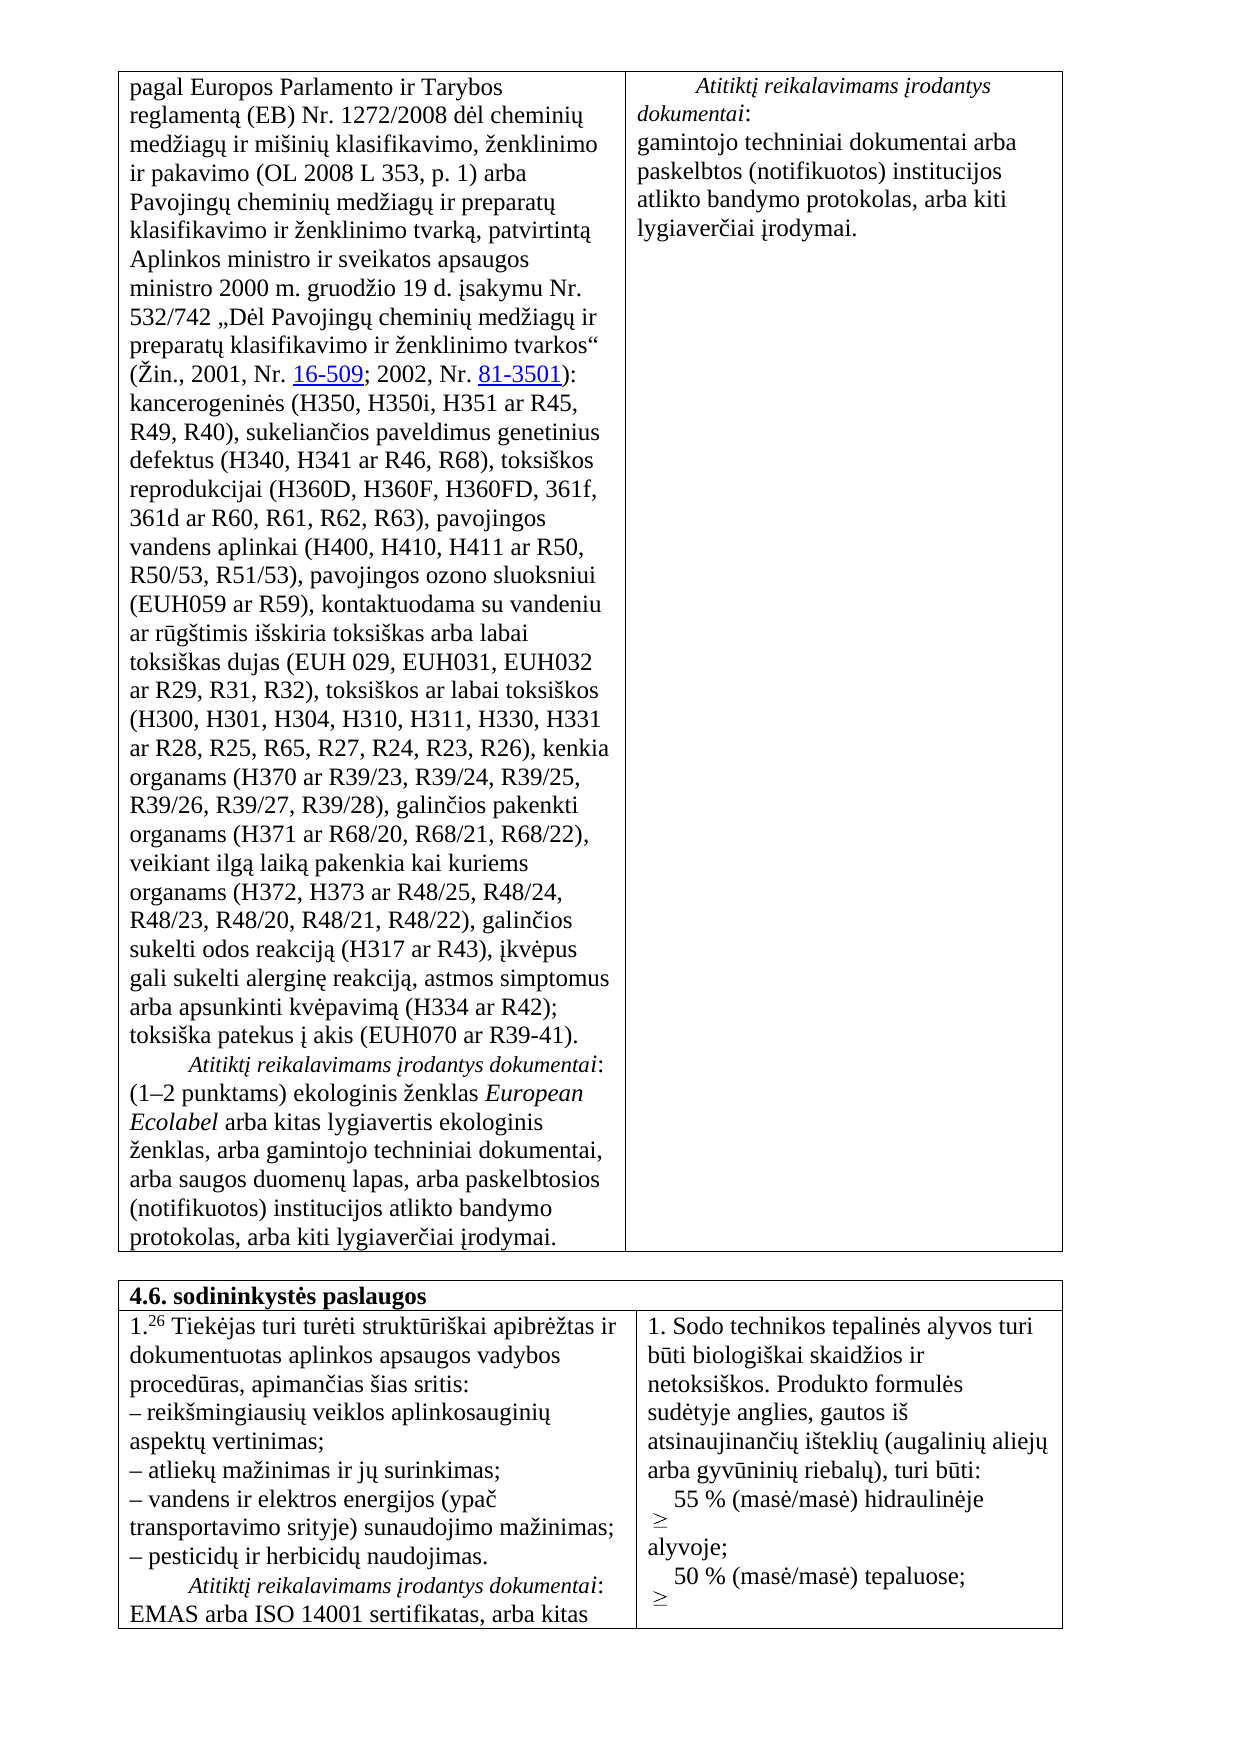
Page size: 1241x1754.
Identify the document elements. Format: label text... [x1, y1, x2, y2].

table_cell 1. Sodo technikos tepalinės alyvos turi būti biologiškai skaidžios ir netoksiškos. Produkto formulės sudėtyje anglies, gautos iš atsinaujinančių išteklių (augalinių aliejų arba gyvūninių riebalų), turi būti: >= 55 % (masė/masė) hidraulinėje alyvoje; >= 50 % (masė/masė) tepaluose; >= 75 % (masė/masė) grandininių pjūklų alyvose ir kituose visiškai sunaudojamuose tepaluose; >= 55 % (masė/masė) dvitakčių variklių alyvose. 2. Praėjus mėnesiui po sutarties pasirašymo tiekėjas turi atlikti sunaudoto vandens skaičiavimus ir nustatyti kiek vidutiniškai reikia vandens augalams palaistyti konkrečioje vietoje. Jeigu reikia sodinti naujus augalus, augalai turi būti parinkti pagal jų poreikį laistymui, išskyrus atvejus, kai augalai parinkti anksčiau. 3. Jeigu teikiant paslaugas bus tręšiamas dirvožemis, tręšimui turi būti naudojamos dirvožemio savybes gerinančios medžiagos, atitinkančios reikalavimus: 3.1. produkto sudėtyje (kai produkto dalelių dydis > 2 mm) stiklo, metalo ir plastiko kiekis turi sudaryti mažiau negu 0,5 %, skaičiuojant sausai medžiagos masei; 3.2. azoto (N) koncentracija produkto sudėtyje neturi būti didesnė kaip 3 % bendrojo N (skaičiuojant nuo suminės produkto masės), neorganinio pavidalo N turi būti ne daugiau kaip 20 % bendrojo N (arba organinio pavidalo N >= 80 %); 3.3. produktas turi būti patiekiamos kietajame pavidale ir jų sudėtyje turi būti ne mažiau kaip 25 % sausos medžiagos masės ir ne mažiau kaip 20 % organinės sausos medžiagos masės; 3.4. produktas neturi viršyti pirminių ligos sukėlėjų didžiausios leistinos normos: – salmonelės: neturi būti 25 g mėginyje; – helmintų kiaušinėlių: neturi būti 1,5 g mėginyje (kai produkto organinė medžiaga yra sudaryta ne vien tik iš augalų, sodo ar parko atliekų); – E. Coli: <1 000 MPN/g (MPN: labiausiai tikėtinas skaičius) (kai produktų organinė medžiaga yra sudaryta tik iš augalų, sodo ar parko atliekų). 4.29 Transporto priemonės, naudojamos teikiant paslaugą, turi atitikti EURO 5 arba V išmetamųjų dujų standartus. Atitiktį reikalavimams įrodantys dokumentai: (1–4 punktams) ekologinis ženklas European Ecolabel arba kitas lygiavertis ekologinis ženklas, arba gamintojo techniniai dokumentai, arba paskelbtosios (notifikuotos) institucijos atlikto bandymo protokolas, arba tiekėjo deklaracija (2 punktui), arba kiti lygiaverčiai įrodymai. [637, 1311, 1062, 1627]
table_header 4.6. sodininkystės paslaugos [119, 1281, 1062, 1310]
table_cell 1. Produkto formulės sudėtyje anglies, gautos iš atsinaujinančių išteklių (augalinių aliejų arba gyvūninių riebalų), turi būti: >= 55 % (masė/masė) hidraulinėje alyvoje; >= 50 % (masė/masė) tepaluose; >= 75 % (masė/masė) grandininių pjūklų alyvose ir kituose visiškai sunaudojamuose tepaluose; >= 55 % (masė/masė) dvitakčių variklių alyvose. Atitiktį reikalavimams įrodantys dokumentai: gamintojo techniniai dokumentai arba paskelbtos (notifikuotos) institucijos atlikto bandymo protokolas, arba kiti lygiaverčiai įrodymai. [626, 72, 1062, 1251]
table_cell 1. Produkto formulės sudėtyje anglies, gautos iš atsinaujinančių išteklių (augalinių aliejų arba gyvūninių riebalų), turi būti: >= 50 % (masė/masė) hidraulinėje alyvoje; >= 45 % (masė/masė) tepaluose; >= 70 % (masė/masė) grandininių pjūklų alyvose ir kituose visiškai sunaudojamuose tepaluose; >= 50 % (masė/masė) dvitakčių variklių alyvose. 2. Produkte neturi būti naudojamos cheminės medžiagos klasifikuojamos priskiriant bet kurią iš toliau nurodytų pavojingumo ar rizikos frazę pagal Europos Parlamento ir Tarybos reglamentą (EB) Nr. 1272/2008 dėl cheminių medžiagų ir mišinių klasifikavimo, ženklinimo ir pakavimo (OL 2008 L 353, p. 1) arba Pavojingų cheminių medžiagų ir preparatų klasifikavimo ir ženklinimo tvarką, patvirtintą Aplinkos ministro ir sveikatos apsaugos ministro 2000 m. gruodžio 19 d. įsakymu Nr. 532/742 „Dėl Pavojingų cheminių medžiagų ir preparatų klasifikavimo ir ženklinimo tvarkos“ (Žin., 2001, Nr. 16-509; 2002, Nr. 81-3501): kancerogeninės (H350, H350i, H351 ar R45, R49, R40), sukeliančios paveldimus genetinius defektus (H340, H341 ar R46, R68), toksiškos reprodukcijai (H360D, H360F, H360FD, 361f, 361d ar R60, R61, R62, R63), pavojingos vandens aplinkai (H400, H410, H411 ar R50, R50/53, R51/53), pavojingos ozono sluoksniui (EUH059 ar R59), kontaktuodama su vandeniu ar rūgštimis išskiria toksiškas arba labai toksiškas dujas (EUH 029, EUH031, EUH032 ar R29, R31, R32), toksiškos ar labai toksiškos (H300, H301, H304, H310, H311, H330, H331 ar R28, R25, R65, R27, R24, R23, R26), kenkia organams (H370 ar R39/23, R39/24, R39/25, R39/26, R39/27, R39/28), galinčios pakenkti organams (H371 ar R68/20, R68/21, R68/22), veikiant ilgą laiką pakenkia kai kuriems organams (H372, H373 ar R48/25, R48/24, R48/23, R48/20, R48/21, R48/22), galinčios sukelti odos reakciją (H317 ar R43), įkvėpus gali sukelti alerginę reakciją, astmos simptomus arba apsunkinti kvėpavimą (H334 ar R42); toksiška patekus į akis (EUH070 ar R39-41). Atitiktį reikalavimams įrodantys dokumentai: (1–2 punktams) ekologinis ženklas European Ecolabel arba kitas lygiavertis ekologinis ženklas, arba gamintojo techniniai dokumentai, arba saugos duomenų lapas, arba paskelbtosios (notifikuotos) institucijos atlikto bandymo protokolas, arba kiti lygiaverčiai įrodymai. [119, 72, 625, 1251]
table_cell 1.26 Tiekėjas turi turėti struktūriškai apibrėžtas ir dokumentuotas aplinkos apsaugos vadybos procedūras, apimančias šias sritis: – reikšmingiausių veiklos aplinkosauginių aspektų vertinimas; – atliekų mažinimas ir jų surinkimas; – vandens ir elektros energijos (ypač transportavimo srityje) sunaudojimo mažinimas; – pesticidų ir herbicidų naudojimas. Atitiktį reikalavimams įrodantys dokumentai: EMAS arba ISO 14001 sertifikatas, arba kitas lygiavertis sertifikatas, išduotas įstaigų, atitinkančių Bendrijos teisės aktus ar atitinkamus Europos arba tarptautinius sertifikavimo standartus, arba kiti lygiaverčiai įrodymai (pavyzdžiui, tiekėjo parengtų taikomų aplinkos apsaugos vadybos priemonių aprašymas). 2. Jeigu teikiant paslaugas bus tręšiamas dirvožemis, tręšimui turi būti naudojamos dirvožemio savybes gerinančios medžiagos, atitinkančios aplinkos apsaugos kriterijus: 2.1. produkte neturi būti durpių ir neapdoroto nuotekų dumblo (gali būti naudojamas tik kompostuotas, chemiškai stabilizuotas nuotekų dumblas); 2.2. produkte esančios organinės medžiagos turi būti gautos perdirbus ir (arba) pakartotinai panaudojus atliekas (2006 m. balandžio 5 d. Europos Parlamento ir Tarybos direktyva 2006/12/EB „Dėl atliekų“ ir jos I priedas (OL 2006 L 114, p. 9)); 2.3. produkte dumblo gali būti tik tada, jei yra nurodoma, kad šis dumblas yra viena iš atliekų (pagal 2001 m. sausio 16 d. EEE Jungtinio Komiteto sprendimą 2001/118/EB (OL 2002 L 88, p. 20)): – 02030527 nuotekų valymo jų susidarymo vietoje dumblas, susidaręs ruošiant ir perdirbant vaisius, daržoves, grūdus, maistinį aliejų, kakavą, kavą, arbatą ir tabaką; gaminant konservus; gaminant mieles ir mielių ekstraktą, gaminant ir fermentuojant melasą; – 020403 nuotekų valymo jų susidarymo vietoje dumblas, susidaręs gaminant cukrų; – 020502 nuotekų valymo jų susidarymo vietoje dumblas pieno pramonėje; – 020603 nuotekų valymo jų susidarymo vietoje dumblas kepimo ir konditerijos pramonėje; – 020705 nuotekų valymo jų susidarymo vietoje dumblas, susidaręs gaminant alkoholinius ir nealkoholinius gėrimus (išskyrus kavą, arbatą ir kakavą); 2.4. produkte neturi būti cheminių medžiagų daugiau negu (kiekis apskaičiuotas sausai produkto masei) mg/kg: Cinkas (Zn) – 300 Varis (Cu) – 100 Nikelis (Ni) – 50 Kadmis (Cd) – 1 Švinas (Pb) – 100 Gyvsidabris (Hg) – 1 Chromas (Cr) – 100 Molibdenas (Mo)28 – 2 Selenas (Se)28 – 1,5 Arsenas (As)28 – 10 Fluoras (F)28 – 200 Atitiktį reikalavimams įrodantys dokumentai: ekologinis ženklas European Ecolabel arba kitas lygiavertis ekologinis ženklas, arba gamintojo techniniai dokumentai, arba kiti lygiaverčiai įrodymai. 3. Sodo technikos tepalinės alyvos turi būti biologiškai skaidžios ir netoksiškos. Produkto formulės sudėtyje anglies, gautos iš atsinaujinančių išteklių (augalinių aliejų arba gyvūninių riebalų), turi būti: >= 50 % (masė/masė) hidraulinėje alyvoje; >= 45 % (masė/masė) tepaluose; >= 70 % (masė/masė) grandininių pjūklų alyvose ir kituose visiškai sunaudojamuose tepaluose; >= 50 % (masė/masė) dvitakčių variklių alyvose. Atitiktį reikalavimams įrodantys dokumentai: ekologinis ženklas European Ecolabel arba kitas lygiavertis ekologinis ženklas, arba gamintojo techniniai dokumentai, arba kiti lygiaverčiai įrodymai. 4. Reikalavimai laistymui: 4.1. neturi būti naudojamas geriamasis vanduo, turi būti išnaudojama galimybė panaudoti lietaus ir (arba) „pilkuosius“, t. y. nutekamojo vandens iš kriauklių, vonios, skalbyklės, dušo vandenis; 4.2. turi būti naudojamas mulčius, stabdantis vandens garavimą; 4.3. įrengiamos automatizuoto drėkinimo sistemos (jeigu reikia jas įrengti) turi tenkinti šiuos reikalavimus: – drėkinimo sistemoje turi būti įmanoma reguliuoti įvairioms sodo zonoms paskirstomo vandens kiekį; – drėkinimo sistemoje turi būti įrengti reguliuojami laikmačiai, skirti laistymo trukmei programuoti; – drėkinimo sistemoje turi būti įrengti hidrometrai, matuojantys dirvos drėgnumą ir automatiškai nutraukiantys drėkinimą, kai dirva yra pakankamai drėgna. 5. Turi būti tvarkomos atliekos: – organinės atliekos (sudžiūvę lapai, genėjimo atliekos, žolė ir kt.) – kompostuojamos; – sumedėjusios organinės atliekos (šakos ir kt.) –smulkinamos ir naudojamos plotams mulčiuoti; – pakuočių atliekos (popierius, plastikas ir kt.) – rūšiuojamos; – pavojingų medžiagų atliekos (augalų apsaugos produktai ir jų pakuotės), variklinė alyva surenkama ir perduodama atliekas tvarkančiai įmonei. 6. Tiekėjas kasmet turi pateikti ataskaitą apie laistymui sunaudoto vandens kiekį; sunaudotų degalų, trąšų, augalų apsaugos priemonių, tepalinių alyvų kiekį; susmulkintų sodo atliekų kiekį, gauto mulčiaus sunaudotą kiekį, sutaupyto vandens kiekį (gautą naudojant „pilkuosius“ vandenis). 7. Tiekėjas turi pranešti užsakovui apie kiekvieną invazinį augalą ar gyvūną ir, suderinęs su užsakovu, imtis atitinkamų veiksmų. 8. Augalų apsaugai vietoj cheminių augalų apsaugos produktų tiekėjas turi naudoti alternatyvius augalų apsaugos metodus (šiluminį, mechaninį ar biologinį kenkėjų naikinimą). 9.30 Jeigu teikiant paslaugas bus sodinami nauji dekoratyviniai augalai, jie turi būti ekologiškai išauginti. 10.31 Transporto priemonės, naudojamos teikiant paslaugą, turi atitikti EURO 4 arba IV išmetamųjų dujų standartus. 11.31 Sodo darbuotojai turi būti apmokyti taikyti aplinkai nekenksmingą sodininkystės praktiką (vandens ir energijos taupymas, atliekų kiekio mažinimas, atliekų tvarkymas, atsinaujinančių išteklių pagrindu pagamintų produktų naudojimas, alternatyvūs augalų apsaugos metodai, chemijos produktų naudojimas ir kt.). Atitiktį reikalavimams įrodantys dokumentai: (4–11 punktams) tiekėjo deklaracija arba kiti lygiaverčiai įrodymai. [119, 1311, 636, 1627]
